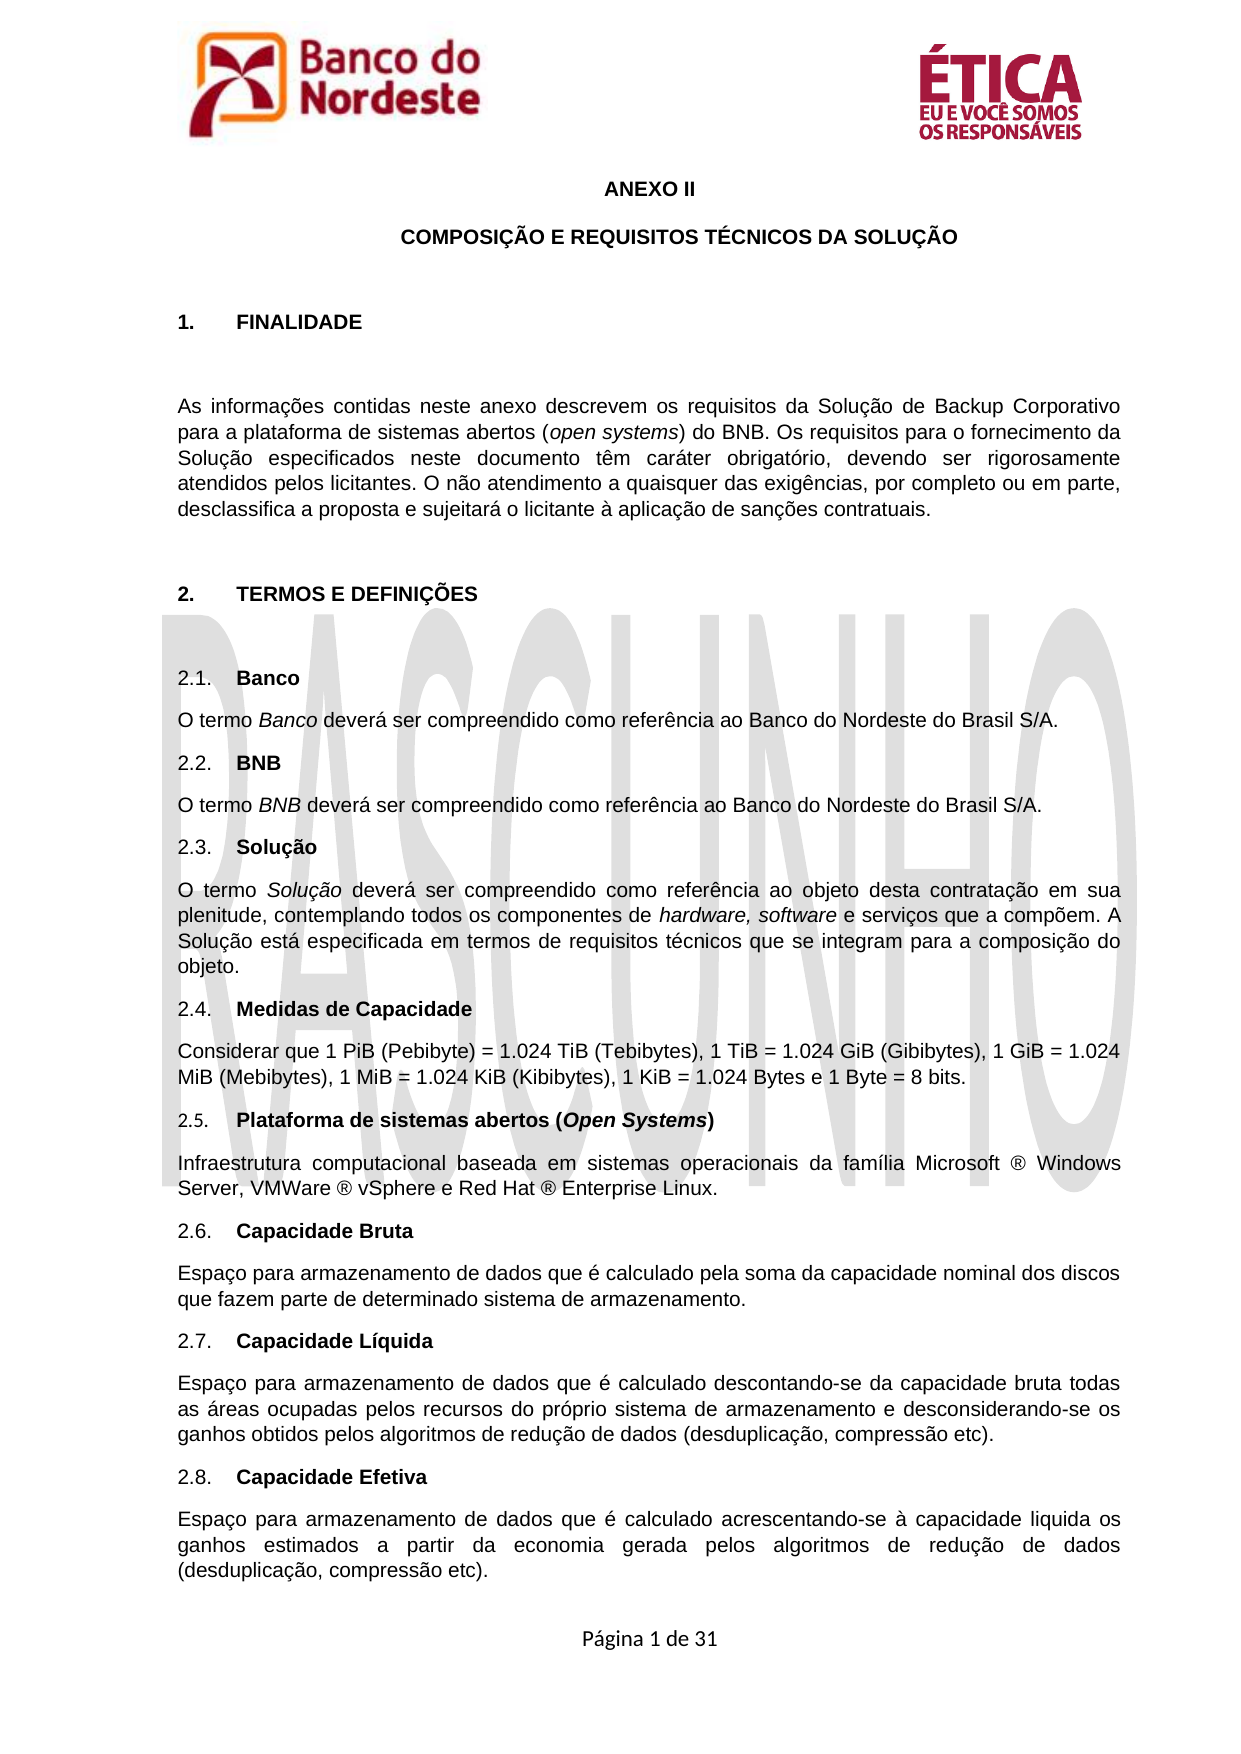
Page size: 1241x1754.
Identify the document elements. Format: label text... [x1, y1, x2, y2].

list Medidas de Capacidade [181, 997, 210, 1021]
list Plataforma de sistemas abertos (Open Systems) [989, 1107, 1033, 1132]
list Plataforma de sistemas abertos (Open Systems) [288, 1107, 360, 1132]
text Espaço para armazenamento de dados que é calculado descontando-se da capacidade bruta todas as áreas ocupadas pelos recursos do próprio sistema de armazenamento e desconsiderando-se os ganhos obtidos pelos algoritmos de redução de dados (desduplicação, compressão etc). [177, 1371, 1122, 1446]
list Medidas de Capacidade [856, 997, 885, 1021]
text O termo Solução deverá ser compreendido como referência ao objeto desta contratação em sua plenitude, contemplando todos os componentes de hardware, software e serviços que a compõem. A Solução está especificada em termos de requisitos técnicos que se integram para a composição do objeto. [358, 877, 454, 978]
list Solução [631, 835, 699, 859]
list BNB [856, 751, 885, 774]
list BNB [719, 751, 748, 774]
text O termo Solução deverá ser compreendido como referência ao objeto desta contratação em sua plenitude, contemplando todos os componentes de hardware, software e serviços que a compõem. A Solução está especificada em termos de requisitos técnicos que se integram para a composição do objeto. [631, 877, 699, 978]
list Banco [424, 674, 452, 690]
list Banco [719, 666, 748, 690]
list Plataforma de sistemas abertos (Open Systems) [181, 1107, 228, 1132]
list Medidas de Capacidade [989, 997, 1015, 1021]
list Capacidade Líquida [177, 1329, 1122, 1353]
list BNB [248, 751, 302, 774]
text Considerar que 1 PiB (Pebibyte) = 1.024 TiB (Tebibytes), 1 TiB = 1.024 GiB (Gibibytes), 1 GiB = 1.024 MiB (Mebibytes), 1 MiB = 1.024 KiB (Kibibytes), 1 KiB = 1.024 Bytes e 1 Byte = 8 bits. [372, 1039, 457, 1088]
list Banco [239, 666, 309, 690]
text O termo Banco deverá ser compreendido como referência ao Banco do Nordeste do Brasil S/A. [416, 708, 503, 732]
list Medidas de Capacidade [718, 997, 748, 1021]
list BNB [181, 751, 229, 774]
list Medidas de Capacidade [905, 997, 969, 1021]
list BNB [415, 751, 497, 774]
list Banco [1058, 677, 1090, 690]
text O termo BNB deverá ser compreendido como referência ao Banco do Nordeste do Brasil S/A. [417, 793, 493, 817]
list Solução [181, 835, 225, 859]
list Plataforma de sistemas abertos (Open Systems) [766, 1107, 832, 1132]
list Banco [181, 678, 216, 690]
list Solução [428, 835, 491, 859]
list Banco [588, 666, 611, 690]
list Medidas de Capacidade [1034, 997, 1114, 1021]
list Banco [989, 666, 1034, 690]
list Solução [766, 835, 784, 859]
list BNB [989, 751, 1018, 774]
text Espaço para armazenamento de dados que é calculado pela soma da capacidade nominal dos discos que fazem parte de determinado sistema de armazenamento. [177, 1261, 1122, 1310]
list Solução [989, 835, 1012, 859]
list Banco [471, 666, 512, 690]
text O termo Solução deverá ser compreendido como referência ao objeto desta contratação em sua plenitude, contemplando todos os componentes de hardware, software e serviços que a compõem. A Solução está especificada em termos de requisitos técnicos que se integram para a composição do objeto. [510, 877, 611, 978]
list BNB [516, 751, 611, 774]
list Solução [511, 835, 611, 859]
list Medidas de Capacidade [766, 997, 812, 1021]
list COMPOSIÇÃO E REQUISITOS TÉCNICOS DA SOLUÇÃO [236, 225, 1122, 249]
list Solução [354, 835, 403, 859]
list Solução [856, 835, 885, 859]
list Banco [631, 666, 699, 690]
list BNB [318, 751, 330, 774]
text ANEXO II [177, 177, 1122, 201]
list As informações contidas neste anexo descrevem os requisitos da Solução de Backup Corporativo para a plataforma de sistemas abertos (open systems) do BNB. Os requisitos para o fornecimento da Solução especificados neste documento têm caráter obrigatório, devendo ser rigorosamente atendidos pelos licitantes. O não atendimento a quaisquer das exigências, por completo ou em parte, desclassifica a proposta e sujeitará o licitante à aplicação de sanções contratuais. [177, 394, 1122, 521]
list Solução [719, 835, 748, 859]
text Infraestrutura computacional baseada em sistemas operacionais da família Microsoft ® Windows Server, VMWare ® vSphere e Red Hat ® Enterprise Linux. [177, 1151, 1122, 1200]
list Banco [536, 677, 565, 690]
list Banco [856, 666, 885, 690]
list TERMOS E DEFINIÇÕES [177, 581, 1122, 605]
list Solução [905, 835, 969, 859]
text O termo Solução deverá ser compreendido como referência ao objeto desta contratação em sua plenitude, contemplando todos os componentes de hardware, software e serviços que a compõem. A Solução está especificada em termos de requisitos técnicos que se integram para a composição do objeto. [217, 877, 290, 978]
text O termo Solução deverá ser compreendido como referência ao objeto desta contratação em sua plenitude, contemplando todos os componentes de hardware, software e serviços que a compõem. A Solução está especificada em termos de requisitos técnicos que se integram para a composição do objeto. [1031, 877, 1117, 978]
list Capacidade Bruta [177, 1218, 1122, 1242]
list BNB [631, 751, 699, 774]
list Solução [1031, 835, 1117, 859]
list Plataforma de sistemas abertos (Open Systems) [467, 1107, 510, 1132]
list BNB [787, 751, 838, 774]
list Medidas de Capacidade [229, 997, 279, 1021]
list FINALIDADE [177, 310, 1122, 334]
text O termo BNB deverá ser compreendido como referência ao Banco do Nordeste do Brasil S/A. [512, 793, 611, 817]
list Medidas de Capacidade [513, 997, 612, 1021]
list Medidas de Capacidade [476, 997, 494, 1021]
list Banco [772, 666, 838, 690]
list Solução [311, 835, 337, 859]
text O termo BNB deverá ser compreendido como referência ao Banco do Nordeste do Brasil S/A. [1033, 793, 1115, 817]
list Capacidade Efetiva [177, 1464, 1122, 1488]
list Plataforma de sistemas abertos (Open Systems) [905, 1107, 969, 1132]
list Medidas de Capacidade [631, 997, 699, 1021]
text Espaço para armazenamento de dados que é calculado acrescentando-se à capacidade liquida os ganhos estimados a partir da economia gerada pelos algoritmos de redução de dados (desduplicação, compressão etc). [177, 1507, 1122, 1582]
list Banco [1115, 666, 1122, 690]
list Banco [905, 666, 969, 690]
list BNB [1037, 751, 1111, 774]
list BNB [346, 751, 396, 774]
list Plataforma de sistemas abertos (Open Systems) [588, 1107, 626, 1132]
list Solução [243, 835, 294, 859]
text O termo Banco deverá ser compreendido como referência ao Banco do Nordeste do Brasil S/A. [522, 708, 611, 732]
list Medidas de Capacidade [368, 997, 458, 1021]
list Solução [802, 835, 838, 859]
text Considerar que 1 PiB (Pebibyte) = 1.024 TiB (Tebibytes), 1 TiB = 1.024 GiB (Gibibytes), 1 GiB = 1.024 MiB (Mebibytes), 1 MiB = 1.024 KiB (Kibibytes), 1 KiB = 1.024 Bytes e 1 Byte = 8 bits. [518, 1039, 618, 1088]
list Plataforma de sistemas abertos (Open Systems) [704, 1107, 748, 1132]
list BNB [905, 751, 969, 774]
list Banco [339, 666, 405, 690]
